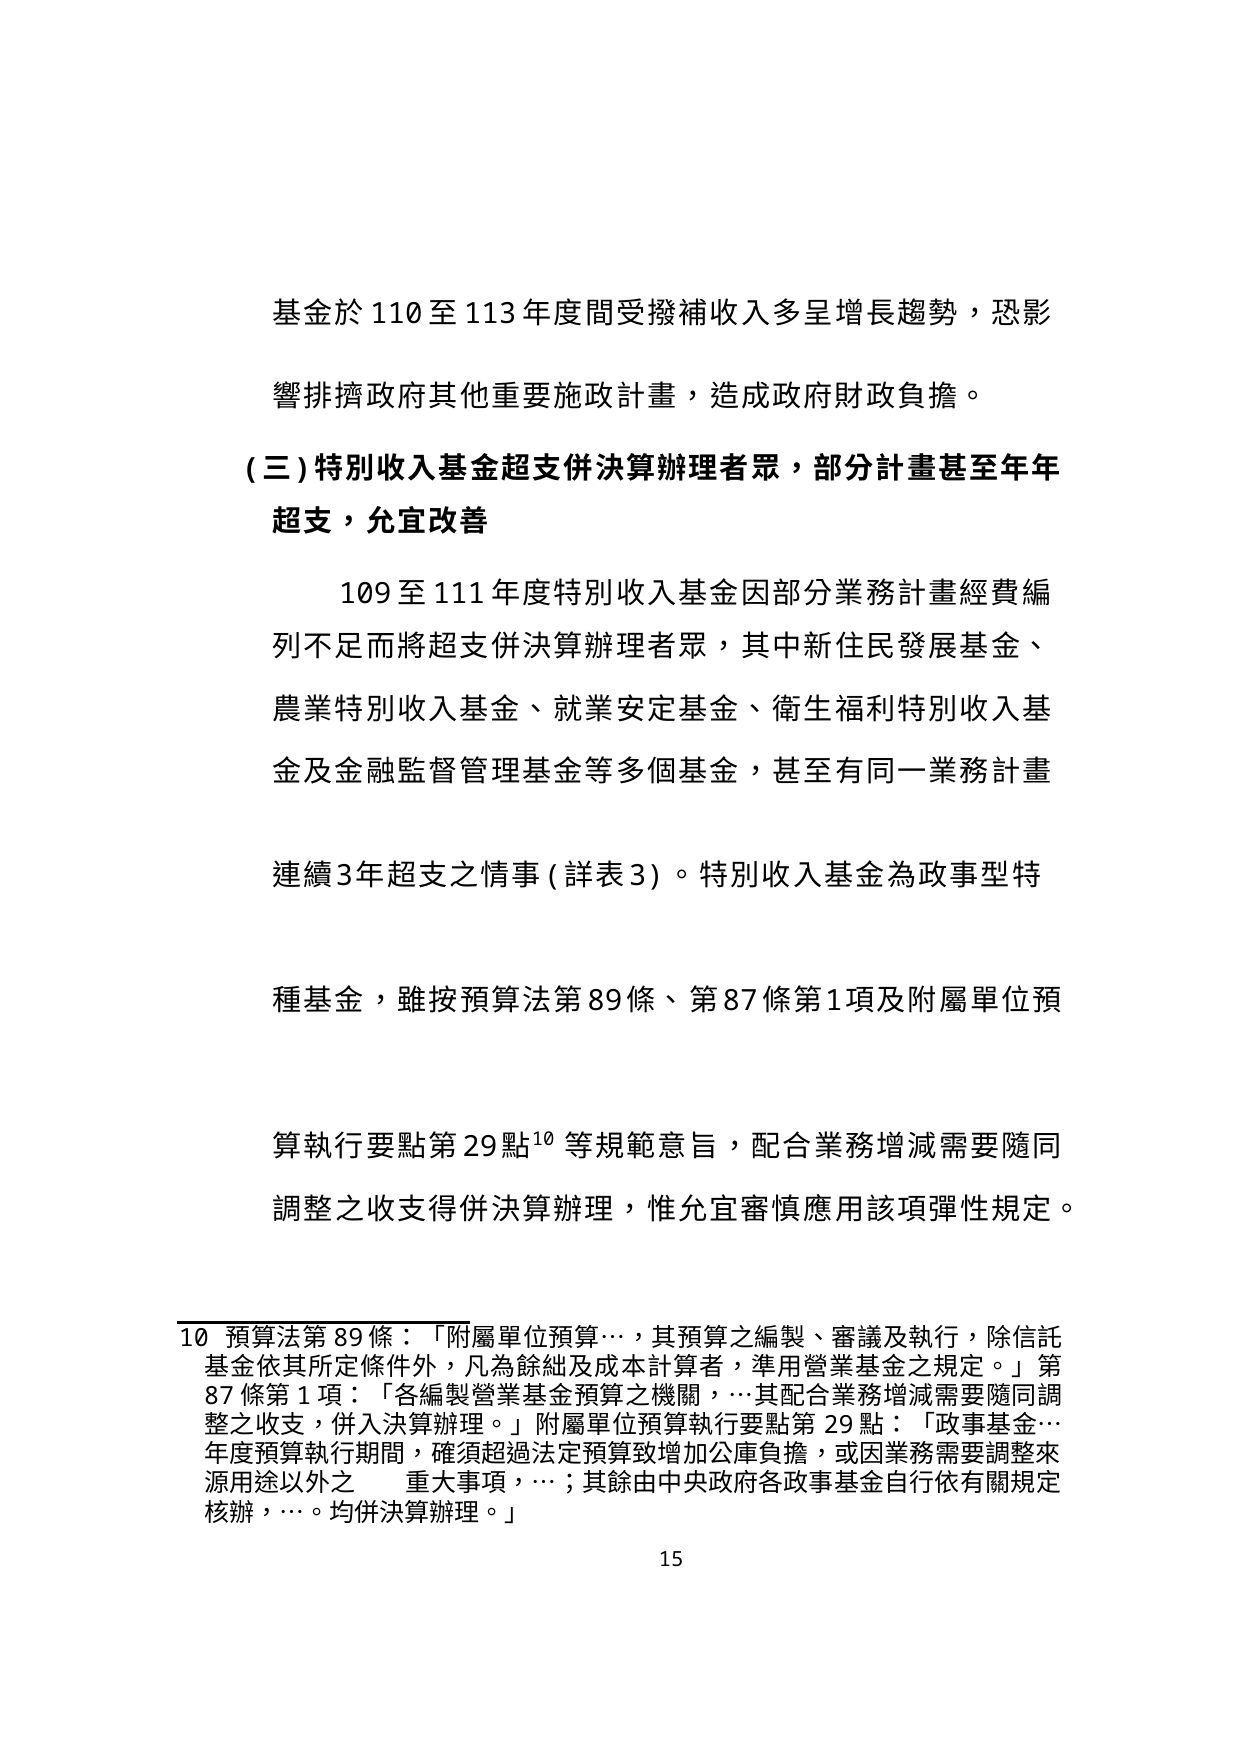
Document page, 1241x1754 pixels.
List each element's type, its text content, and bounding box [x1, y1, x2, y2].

text 預算法第89條：「附屬單位預算…，其預算之編製、審議及執行，除信託基金依其所定條件外，凡為餘絀及成本計算者，準用營業基金之規定。」第87條第1項：「各編製營業基金預算之機關，…其配合業務增減需要隨同調整之收支，併入決算辦理。」附屬單位預算執行要點第29點：「政事基金…年度預算執行期間，確須超過法定預算致增加公庫負擔，或因業務需要調整來源用途以外之 重大事項，…；其餘由中央政府各政事基金自行依有關規定核辦，…。均併決算辦理。」 [179, 1323, 1063, 1527]
text 109至111年度特別收入基金因部分業務計畫經費編列不足而將超支併決算辦理者眾，其中新住民發展基金、農業特別收入基金、就業安定基金、衛生福利特別收入基金及金融監督管理基金等多個基金，甚至有同一業務計畫連續3年超支之情事(詳表3)。特別收入基金為政事型特種基金，雖按預算法第89條、第87條第1項及附屬單位預算執行要點第29點等規範意旨，配合業務增減需要隨同調整之收支得併決算辦理，惟允宜審慎應用該項彈性規定。 [266, 540, 1063, 1227]
text (三)特別收入基金超支併決算辦理者眾，部分計畫甚至年年超支，允宜改善 [236, 415, 1063, 540]
text 參據111年度特別收入基金接受公庫撥款收入一覽表，111年度特別收入(分)基金共計54個單位(26個附屬單位預算及28個分預算)，其中有17個(分)基金接受公庫撥補收入，且有9個(分)基金高度仰賴國庫財源者(公庫撥款占比逾9成，詳表2)，金額最高者為行政院國家科學技術發展基金之403.21億元，疫苗基金286.46億元居次。鑑於政府每年補助特別收入基金金額龐鉅且呈成長趨勢，且113年度預算案有10個(分)基金高度仰賴國庫撥款收入，尚乏其他特定收入之適足財源，不僅與特別收入基金專款專用及自給自足之原則未盡洽合，且該10個(分)基金於110至113年度間受撥補收入多呈增長趨勢，恐影響排擠政府其他重要施政計畫，造成政府財政負擔。 [266, 227, 1063, 415]
